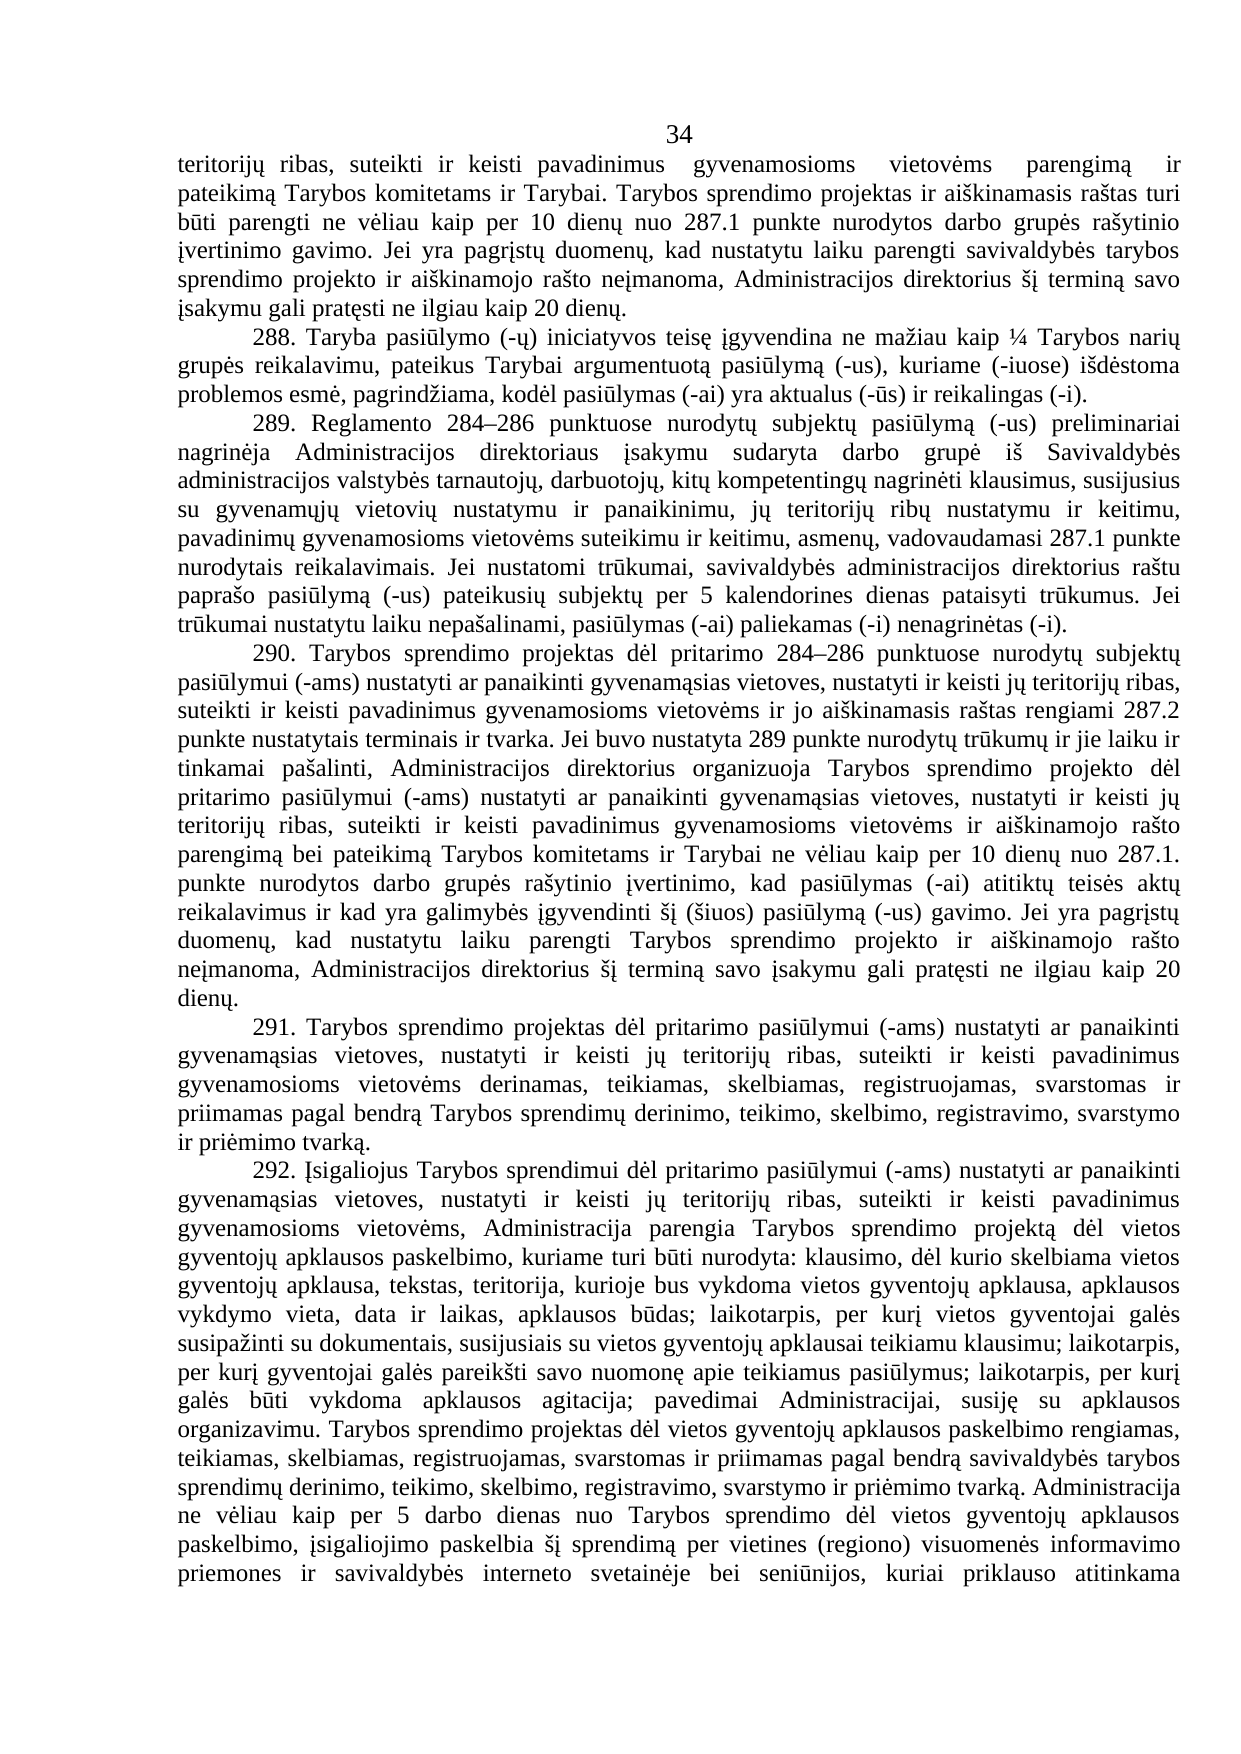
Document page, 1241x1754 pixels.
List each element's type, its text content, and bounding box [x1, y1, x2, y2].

text 292. Įsigaliojus Tarybos sprendimui dėl pritarimo pasiūlymui (-ams) nustatyti ar panaikinti gyvenamąsias vietoves, nustatyti ir keisti jų teritorijų ribas, suteikti ir keisti pavadinimus gyvenamosioms vietovėms, Administracija parengia Tarybos sprendimo projektą dėl vietos gyventojų apklausos paskelbimo, kuriame turi būti nurodyta: klausimo, dėl kurio skelbiama vietos gyventojų apklausa, tekstas, teritorija, kurioje bus vykdoma vietos gyventojų apklausa, apklausos vykdymo vieta, data ir laikas, apklausos būdas; laikotarpis, per kurį vietos gyventojai galės susipažinti su dokumentais, susijusiais su vietos gyventojų apklausai teikiamu klausimu; laikotarpis, per kurį gyventojai galės pareikšti savo nuomonę apie teikiamus pasiūlymus; laikotarpis, per kurį galės būti vykdoma apklausos agitacija; pavedimai Administracijai, susiję su apklausos organizavimu. Tarybos sprendimo projektas dėl vietos gyventojų apklausos paskelbimo rengiamas, teikiamas, skelbiamas, registruojamas, svarstomas ir priimamas pagal bendrą savivaldybės tarybos sprendimų derinimo, teikimo, skelbimo, registravimo, svarstymo ir priėmimo tvarką. Administracija ne vėliau kaip per 5 darbo dienas nuo Tarybos sprendimo dėl vietos gyventojų apklausos paskelbimo, įsigaliojimo paskelbia šį sprendimą per vietines (regiono) visuomenės informavimo priemones ir savivaldybės interneto svetainėje bei seniūnijos, kuriai priklauso atitinkama [177, 1156, 1181, 1587]
text teritorijų ribas, suteikti ir keisti pavadinimus gyvenamosioms vietovėms parengimą ir pateikimą Tarybos komitetams ir Tarybai. Tarybos sprendimo projektas ir aiškinamasis raštas turi būti parengti ne vėliau kaip per 10 dienų nuo 287.1 punkte nurodytos darbo grupės rašytinio įvertinimo gavimo. Jei yra pagrįstų duomenų, kad nustatytu laiku parengti savivaldybės tarybos sprendimo projekto ir aiškinamojo rašto neįmanoma, Administracijos direktorius šį terminą savo įsakymu gali pratęsti ne ilgiau kaip 20 dienų. [177, 149, 1181, 322]
text 288. Taryba pasiūlymo (-ų) iniciatyvos teisę įgyvendina ne mažiau kaip ¼ Tarybos narių grupės reikalavimu, pateikus Tarybai argumentuotą pasiūlymą (-us), kuriame (-iuose) išdėstoma problemos esmė, pagrindžiama, kodėl pasiūlymas (-ai) yra aktualus (-ūs) ir reikalingas (-i). [177, 322, 1181, 408]
text 290. Tarybos sprendimo projektas dėl pritarimo 284–286 punktuose nurodytų subjektų pasiūlymui (-ams) nustatyti ar panaikinti gyvenamąsias vietoves, nustatyti ir keisti jų teritorijų ribas, suteikti ir keisti pavadinimus gyvenamosioms vietovėms ir jo aiškinamasis raštas rengiami 287.2 punkte nustatytais terminais ir tvarka. Jei buvo nustatyta 289 punkte nurodytų trūkumų ir jie laiku ir tinkamai pašalinti, Administracijos direktorius organizuoja Tarybos sprendimo projekto dėl pritarimo pasiūlymui (-ams) nustatyti ar panaikinti gyvenamąsias vietoves, nustatyti ir keisti jų teritorijų ribas, suteikti ir keisti pavadinimus gyvenamosioms vietovėms ir aiškinamojo rašto parengimą bei pateikimą Tarybos komitetams ir Tarybai ne vėliau kaip per 10 dienų nuo 287.1. punkte nurodytos darbo grupės rašytinio įvertinimo, kad pasiūlymas (-ai) atitiktų teisės aktų reikalavimus ir kad yra galimybės įgyvendinti šį (šiuos) pasiūlymą (-us) gavimo. Jei yra pagrįstų duomenų, kad nustatytu laiku parengti Tarybos sprendimo projekto ir aiškinamojo rašto neįmanoma, Administracijos direktorius šį terminą savo įsakymu gali pratęsti ne ilgiau kaip 20 dienų. [177, 638, 1181, 1012]
text 291. Tarybos sprendimo projektas dėl pritarimo pasiūlymui (-ams) nustatyti ar panaikinti gyvenamąsias vietoves, nustatyti ir keisti jų teritorijų ribas, suteikti ir keisti pavadinimus gyvenamosioms vietovėms derinamas, teikiamas, skelbiamas, registruojamas, svarstomas ir priimamas pagal bendrą Tarybos sprendimų derinimo, teikimo, skelbimo, registravimo, svarstymo ir priėmimo tvarką. [177, 1012, 1181, 1156]
text 289. Reglamento 284–286 punktuose nurodytų subjektų pasiūlymą (-us) preliminariai nagrinėja Administracijos direktoriaus įsakymu sudaryta darbo grupė iš Savivaldybės administracijos valstybės tarnautojų, darbuotojų, kitų kompetentingų nagrinėti klausimus, susijusius su gyvenamųjų vietovių nustatymu ir panaikinimu, jų teritorijų ribų nustatymu ir keitimu, pavadinimų gyvenamosioms vietovėms suteikimu ir keitimu, asmenų, vadovaudamasi 287.1 punkte nurodytais reikalavimais. Jei nustatomi trūkumai, savivaldybės administracijos direktorius raštu paprašo pasiūlymą (-us) pateikusių subjektų per 5 kalendorines dienas pataisyti trūkumus. Jei trūkumai nustatytu laiku nepašalinami, pasiūlymas (-ai) paliekamas (-i) nenagrinėtas (-i). [177, 408, 1181, 638]
